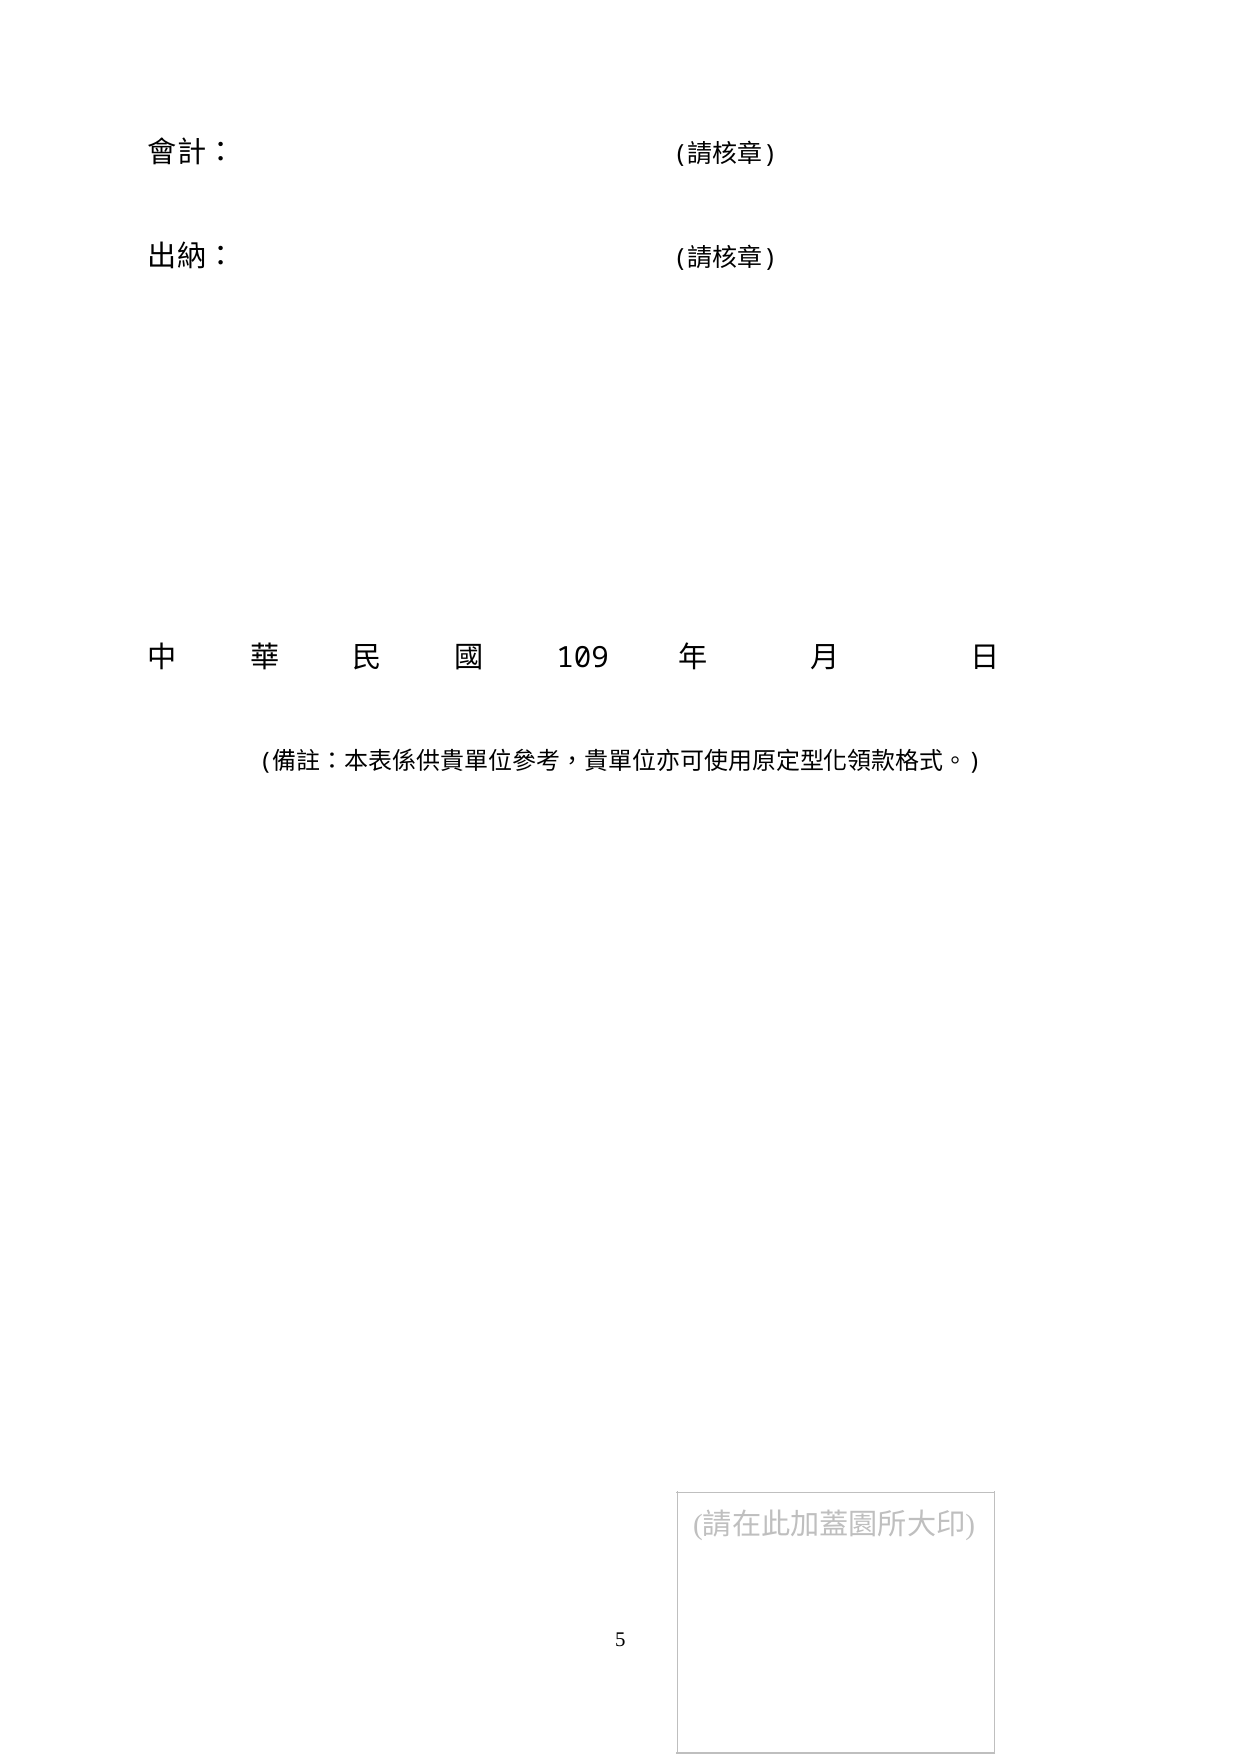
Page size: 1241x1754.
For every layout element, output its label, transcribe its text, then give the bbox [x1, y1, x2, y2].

text (請在此加蓋園所大印) [693, 1501, 978, 1543]
text 中 華 民 國 109 年 月 日 [148, 613, 1092, 675]
text 出納： (請核章) [148, 212, 1092, 275]
text 會計： (請核章) [148, 108, 1092, 170]
text (備註：本表係供貴單位參考，貴單位亦可使用原定型化領款格式。) [148, 718, 1092, 780]
